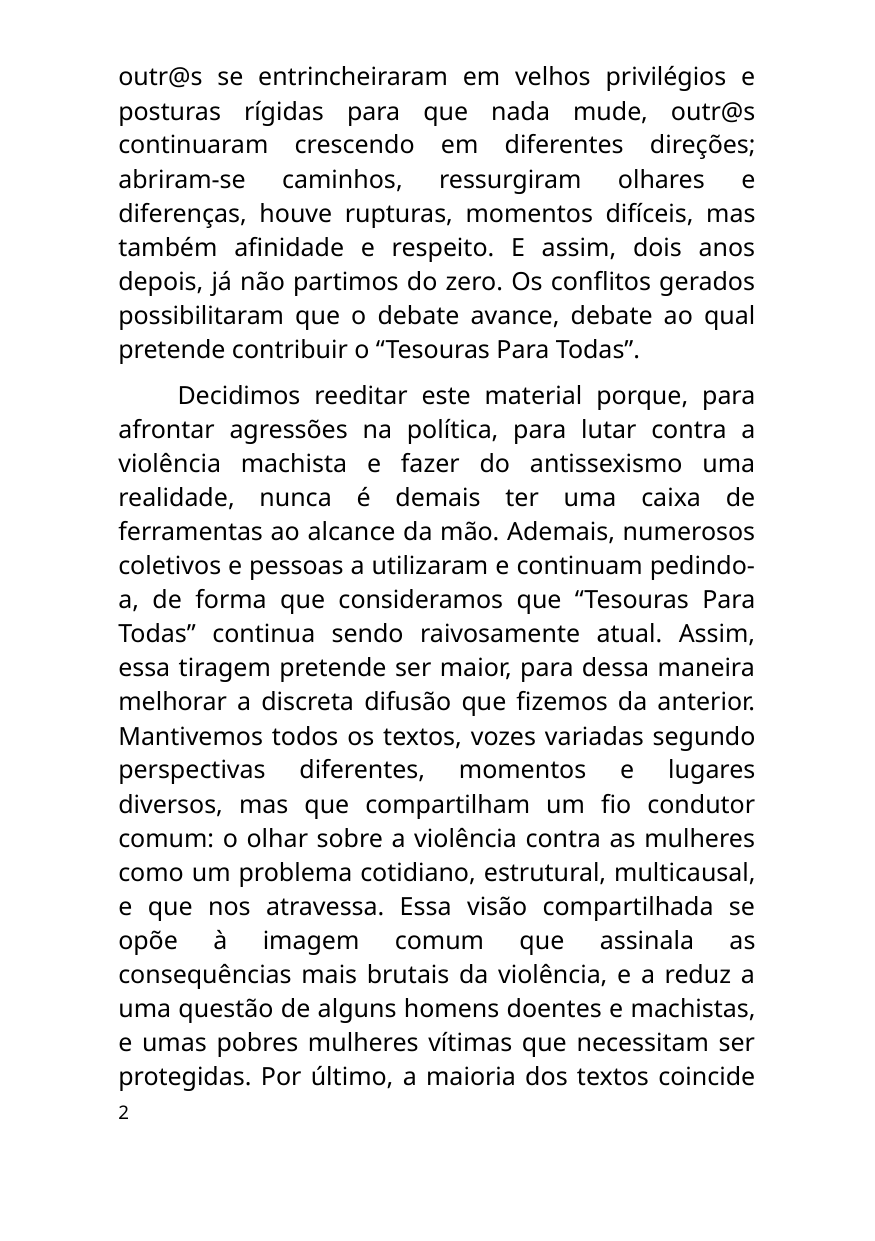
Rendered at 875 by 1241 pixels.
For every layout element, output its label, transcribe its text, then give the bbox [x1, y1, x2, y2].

text outr@s se entrincheiraram em velhos privilégios e posturas rígidas para que nada mude, outr@s continuaram crescendo em diferentes direções; abriram-se caminhos, ressurgiram olhares e diferenças, houve rupturas, momentos difíceis, mas também afinidade e respeito. E assim, dois anos depois, já não partimos do zero. Os conflitos gerados possibilitaram que o debate avance, debate ao qual pretende contribuir o “Tesouras Para Todas”. [118, 59, 756, 366]
text Decidimos reeditar este material porque, para afrontar agressões na política, para lutar contra a violência machista e fazer do antissexismo uma realidade, nunca é demais ter uma caixa de ferramentas ao alcance da mão. Ademais, numerosos coletivos e pessoas a utilizaram e continuam pedindo-a, de forma que consideramos que “Tesouras Para Todas” continua sendo raivosamente atual. Assim, essa tiragem pretende ser maior, para dessa maneira melhorar a discreta difusão que fizemos da anterior. Mantivemos todos os textos, vozes variadas segundo perspectivas diferentes, momentos e lugares diversos, mas que compartilham um fio condutor comum: o olhar sobre a violência contra as mulheres como um problema cotidiano, estrutural, multicausal, e que nos atravessa. Essa visão compartilhada se opõe à imagem comum que assinala as consequências mais brutais da violência, e a reduz a uma questão de alguns homens doentes e machistas, e umas pobres mulheres vítimas que necessitam ser protegidas. Por último, a maioria dos textos coincide [118, 377, 756, 1093]
